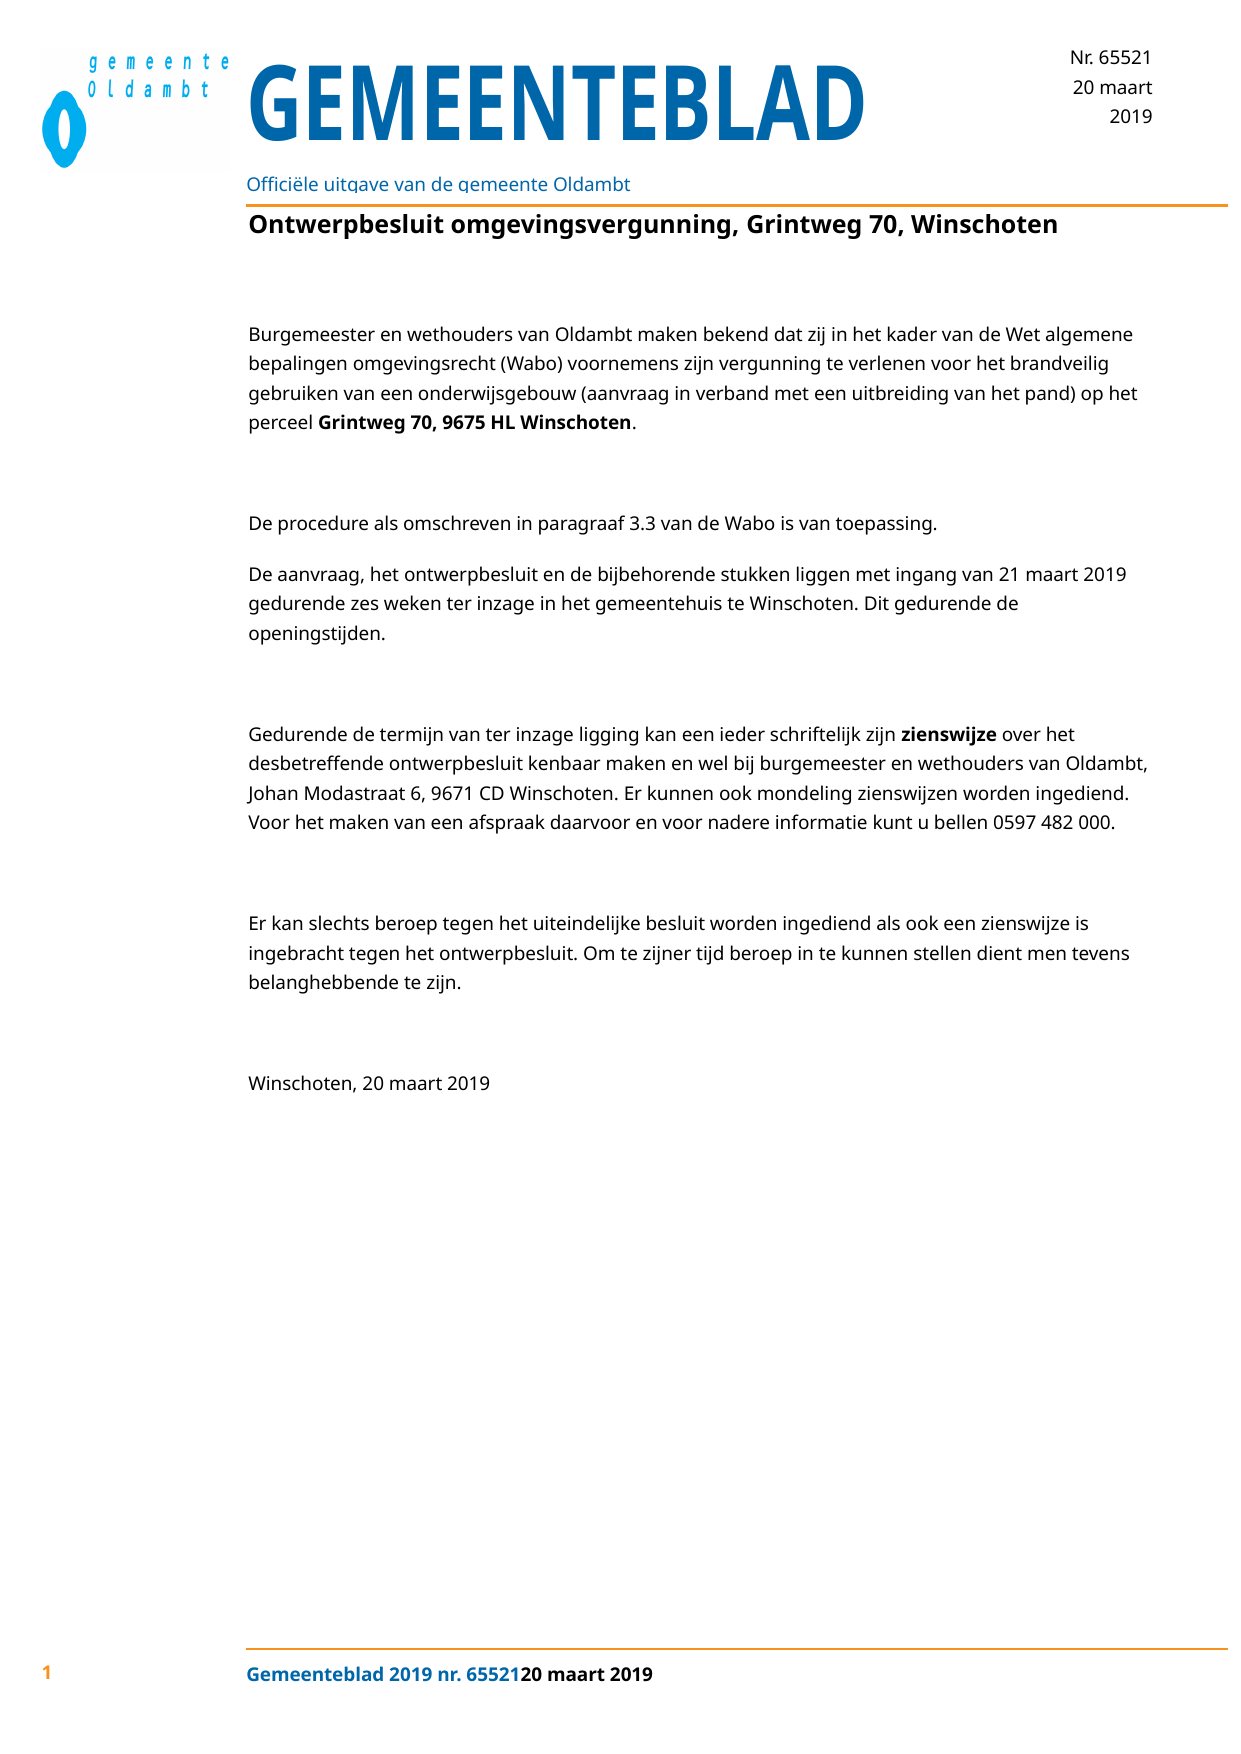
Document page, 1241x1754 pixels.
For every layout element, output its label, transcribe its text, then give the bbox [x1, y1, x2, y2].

text Burgemeester en wethouders van Oldambt maken bekend dat zij in het kader van de Wet algemene bepalingen omgevingsrecht (Wabo) voornemens zijn vergunning te verlenen voor het brandveilig gebruiken van een onderwijsgebouw (aanvraag in verband met een uitbreiding van het pand) op het perceel Grintweg 70, 9675 HL Winschoten. [248, 321, 1152, 435]
text Er kan slechts beroep tegen het uiteindelijke besluit worden ingediend als ook een zienswijze is ingebracht tegen het ontwerpbesluit. Om te zijner tijd beroep in te kunnen stellen dient men tevens belanghebbende te zijn. [248, 910, 1152, 995]
picture [41, 47, 231, 172]
text De procedure als omschreven in paragraaf 3.3 van de Wabo is van toepassing. [248, 510, 1152, 536]
text Gedurende de termijn van ter inzage ligging kan een ieder schriftelijk zijn zienswijze over het desbetreffende ontwerpbesluit kenbaar maken en wel bij burgemeester en wethouders van Oldambt, Johan Modastraat 6, 9671 CD Winschoten. Er kunnen ook mondeling zienswijzen worden ingediend. Voor het maken van een afspraak daarvoor en voor nadere informatie kunt u bellen 0597 482 000. [248, 721, 1152, 835]
text Ontwerpbesluit omgevingsvergunning, Grintweg 70, Winschoten [248, 207, 1152, 241]
text De aanvraag, het ontwerpbesluit en de bijbehorende stukken liggen met ingang van 21 maart 2019 gedurende zes weken ter inzage in het gemeentehuis te Winschoten. Dit gedurende de openingstijden. [248, 561, 1152, 646]
text Winschoten, 20 maart 2019 [248, 1070, 1152, 1096]
